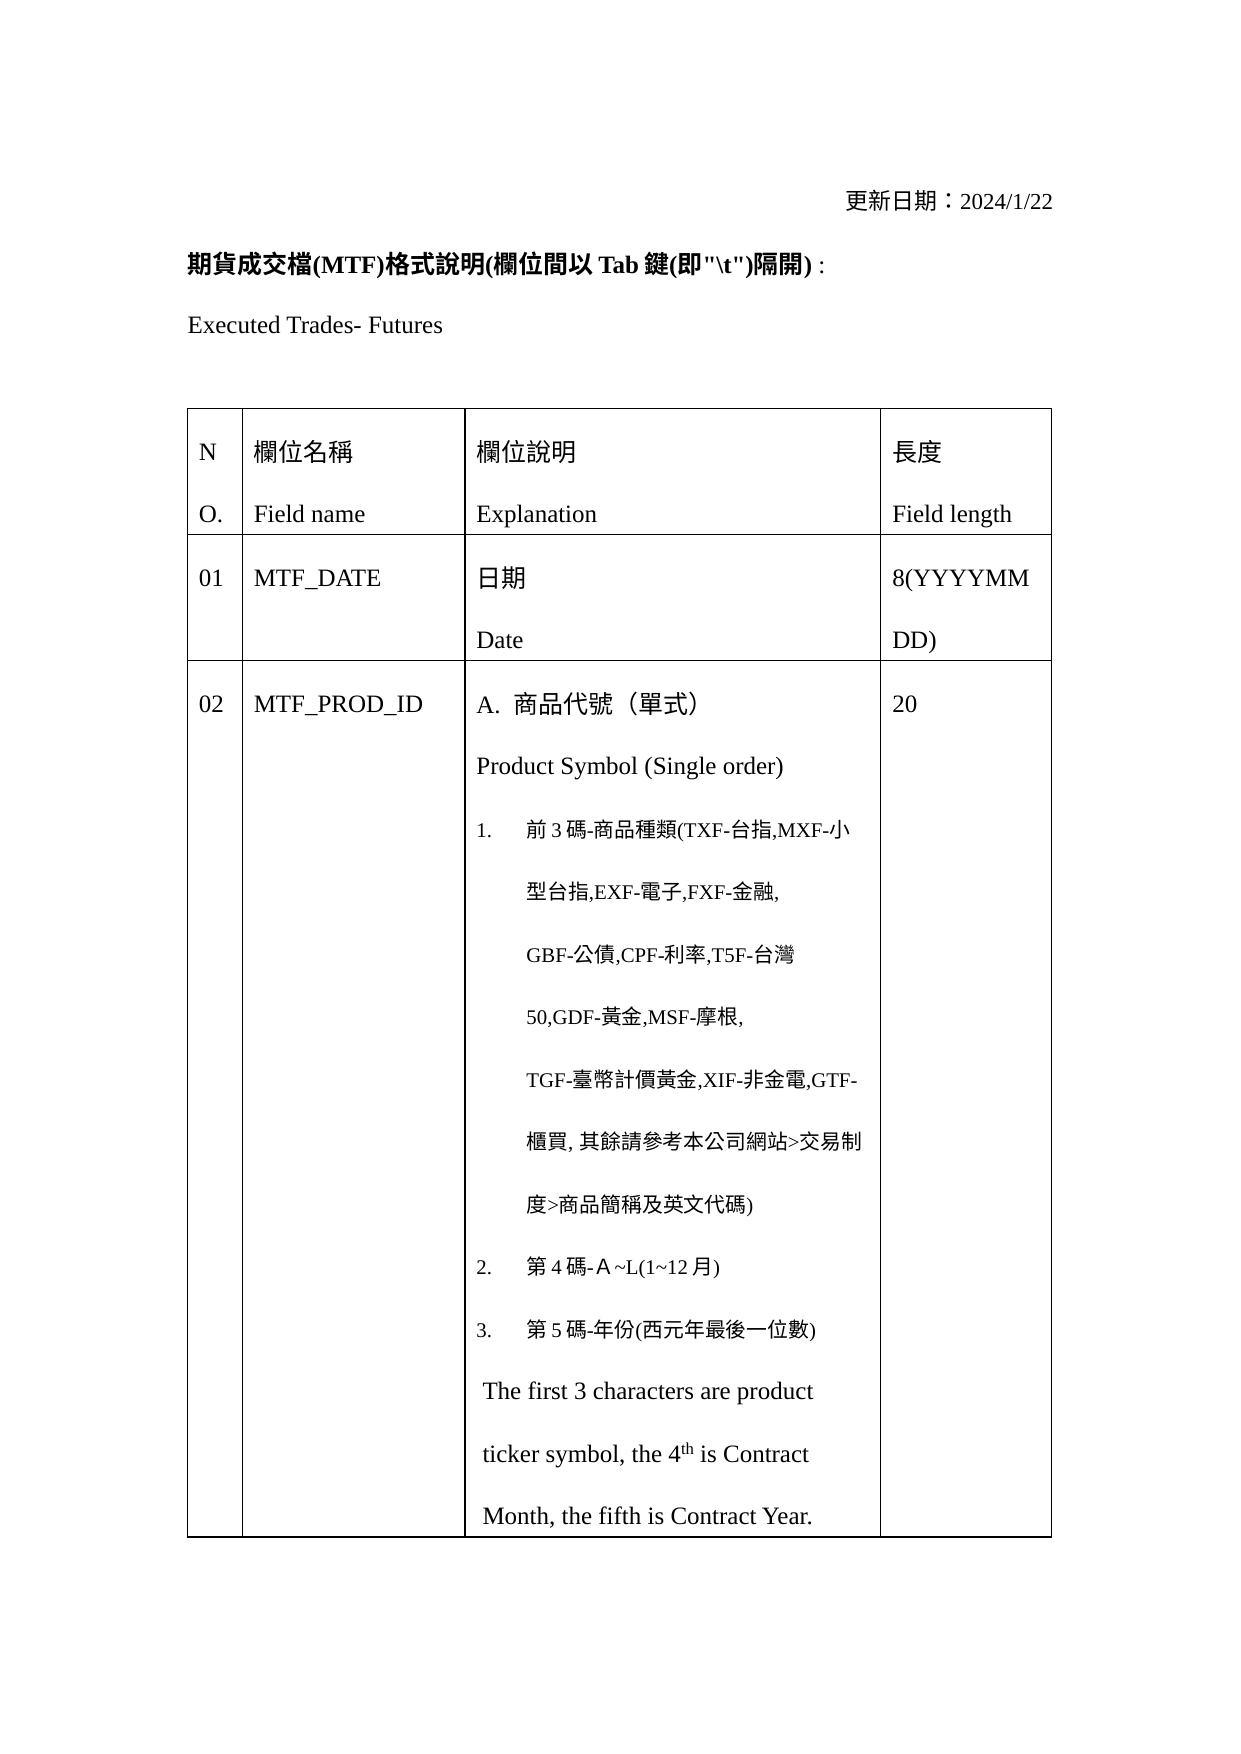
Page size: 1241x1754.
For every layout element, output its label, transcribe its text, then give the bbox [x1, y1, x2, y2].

table_cell 8(YYYYMMDD) [881, 535, 1051, 660]
table_cell MTF_PROD_ID [243, 661, 464, 1536]
text 更新日期：2024/1/22 [187, 158, 1053, 221]
table_cell 日期 Date [466, 535, 880, 660]
table_cell MTF_DATE [243, 535, 464, 660]
table_header 欄位說明 Explanation [466, 409, 880, 534]
table_header 長度 Field length [881, 409, 1051, 534]
table_header 欄位名稱 Field name [243, 409, 464, 534]
table_header NO. [188, 409, 242, 534]
table_cell 商品代號（單式） Product Symbol (Single order) 前3碼-商品種類(TXF-台指,MXF-小型台指,EXF-電子,FXF-金融, GBF-公債,CPF-利率,T5F-台灣50,GDF-黃金,MSF-摩根, TGF-臺幣計價黃金,XIF-非金電,GTF-櫃買, 其餘請參考本公司網站>交易制度>商品簡稱及英文代碼) 第4碼-Ａ~L(1~12月) 第5碼-年份(西元年最後一位數) The first 3 characters are product ticker symbol, the 4th is Contract Month, the fifth is Contract Year. [466, 661, 880, 1536]
text Executed Trades- Futures [187, 283, 1053, 346]
text 期貨成交檔(MTF)格式說明(欄位間以Tab鍵(即"\t")隔開) : [187, 221, 1053, 283]
table_cell 01 [188, 535, 242, 660]
table_cell 20 [881, 661, 1051, 1536]
table_cell 02 [188, 661, 242, 1536]
